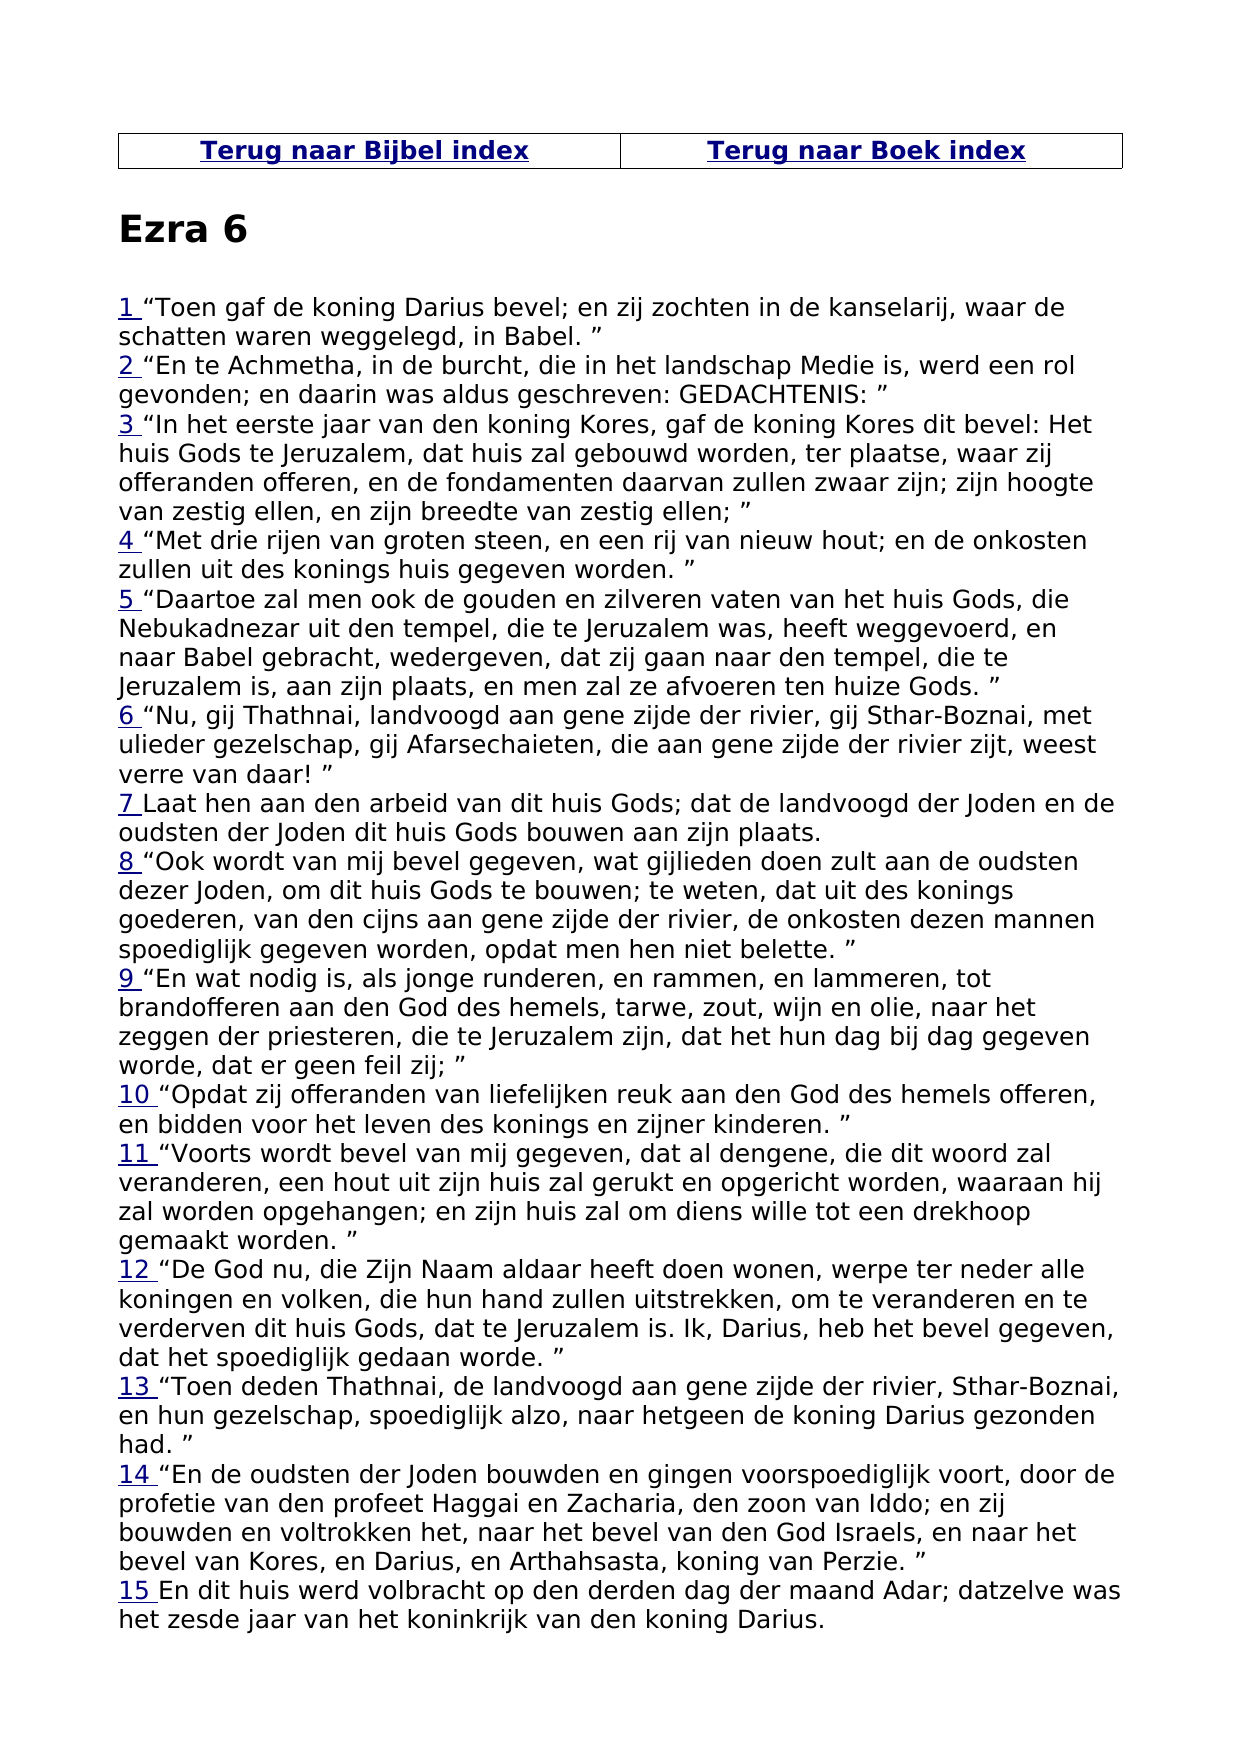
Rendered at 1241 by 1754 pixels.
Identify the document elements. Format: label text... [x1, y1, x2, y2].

table_header Terug naar Boek index [621, 134, 1122, 168]
subtitle Ezra 6 [118, 208, 1122, 252]
text 1 “Toen gaf de koning Darius bevel; en zij zochten in de kanselarij, waar de schatten waren weggelegd, in Babel. ” 2 “En te Achmetha, in de burcht, die in het landschap Medie is, werd een rol gevonden; en daarin was aldus geschreven: GEDACHTENIS: ” 3 “In het eerste jaar van den koning Kores, gaf de koning Kores dit bevel: Het huis Gods te Jeruzalem, dat huis zal gebouwd worden, ter plaatse, waar zij offeranden offeren, en de fondamenten daarvan zullen zwaar zijn; zijn hoogte van zestig ellen, en zijn breedte van zestig ellen; ” 4 “Met drie rijen van groten steen, en een rij van nieuw hout; en de onkosten zullen uit des konings huis gegeven worden. ” 5 “Daartoe zal men ook de gouden en zilveren vaten van het huis Gods, die Nebukadnezar uit den tempel, die te Jeruzalem was, heeft weggevoerd, en naar Babel gebracht, wedergeven, dat zij gaan naar den tempel, die te Jeruzalem is, aan zijn plaats, en men zal ze afvoeren ten huize Gods. ” 6 “Nu, gij Thathnai, landvoogd aan gene zijde der rivier, gij Sthar-Boznai, met ulieder gezelschap, gij Afarsechaieten, die aan gene zijde der rivier zijt, weest verre van daar! ” 7 Laat hen aan den arbeid van dit huis Gods; dat de landvoogd der Joden en de oudsten der Joden dit huis Gods bouwen aan zijn plaats. 8 “Ook wordt van mij bevel gegeven, wat gijlieden doen zult aan de oudsten dezer Joden, om dit huis Gods te bouwen; te weten, dat uit des konings goederen, van den cijns aan gene zijde der rivier, de onkosten dezen mannen spoediglijk gegeven worden, opdat men hen niet belette. ” 9 “En wat nodig is, als jonge runderen, en rammen, en lammeren, tot brandofferen aan den God des hemels, tarwe, zout, wijn en olie, naar het zeggen der priesteren, die te Jeruzalem zijn, dat het hun dag bij dag gegeven worde, dat er geen feil zij; ” 10 “Opdat zij offeranden van liefelijken reuk aan den God des hemels offeren, en bidden voor het leven des konings en zijner kinderen. ” 11 “Voorts wordt bevel van mij gegeven, dat al dengene, die dit woord zal veranderen, een hout uit zijn huis zal gerukt en opgericht worden, waaraan hij zal worden opgehangen; en zijn huis zal om diens wille tot een drekhoop gemaakt worden. ” 12 “De God nu, die Zijn Naam aldaar heeft doen wonen, werpe ter neder alle koningen en volken, die hun hand zullen uitstrekken, om te veranderen en te verderven dit huis Gods, dat te Jeruzalem is. Ik, Darius, heb het bevel gegeven, dat het spoediglijk gedaan worde. ” 13 “Toen deden Thathnai, de landvoogd aan gene zijde der rivier, Sthar-Boznai, en hun gezelschap, spoediglijk alzo, naar hetgeen de koning Darius gezonden had. ” 14 “En de oudsten der Joden bouwden en gingen voorspoediglijk voort, door de profetie van den profeet Haggai en Zacharia, den zoon van Iddo; en zij bouwden en voltrokken het, naar het bevel van den God Israels, en naar het bevel van Kores, en Darius, en Arthahsasta, koning van Perzie. ” 15 En dit huis werd volbracht op den derden dag der maand Adar; datzelve was het zesde jaar van het koninkrijk van den koning Darius. [118, 264, 1122, 1635]
table_header Terug naar Bijbel index [119, 134, 620, 168]
